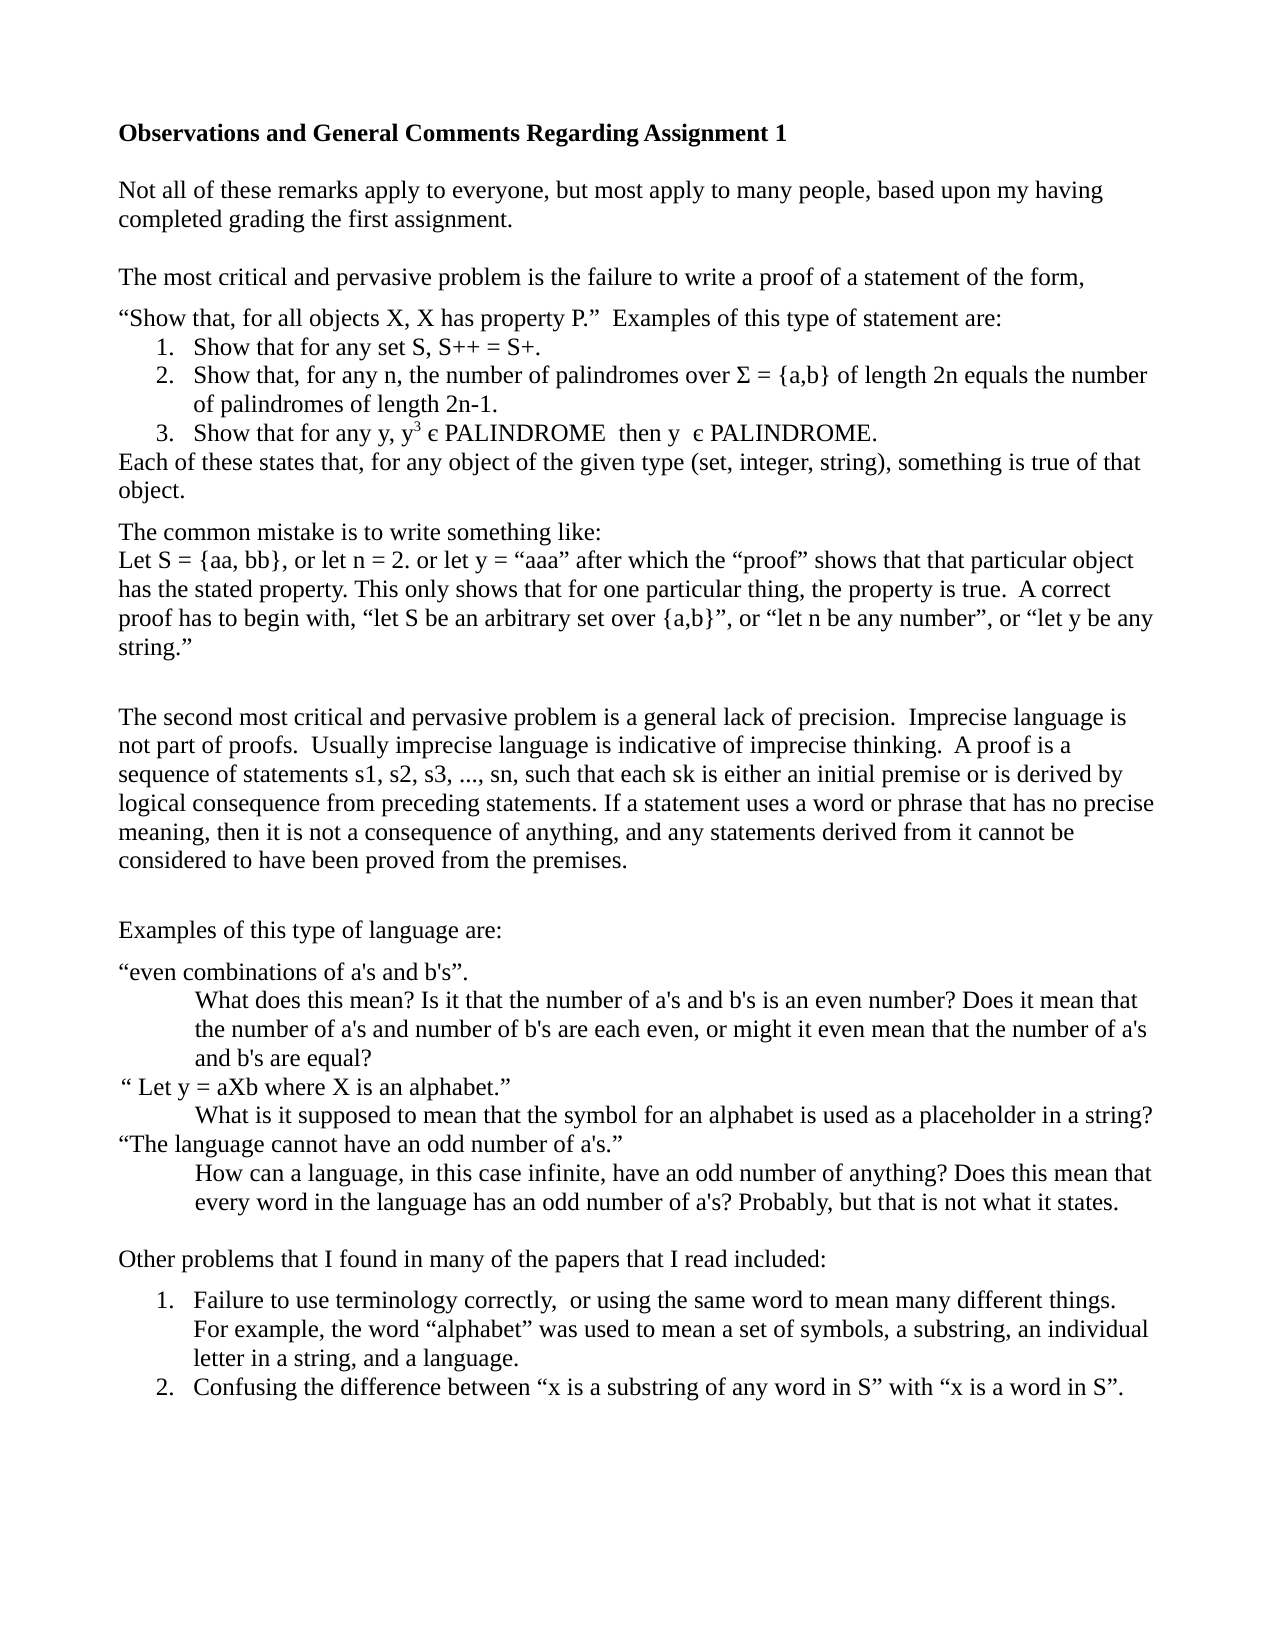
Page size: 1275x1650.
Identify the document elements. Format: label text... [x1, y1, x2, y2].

text Observations and General Comments Regarding Assignment 1 [118, 118, 1157, 147]
text “ Let y = aXb where X is an alphabet.” [121, 1072, 1157, 1101]
text What does this mean? Is it that the number of a's and b's is an even number? Does it mean that the number of a's and number of b's are each even, or might it even mean that the number of a's and b's are equal? [194, 986, 1157, 1072]
text How can a language, in this case infinite, have an odd number of anything? Does this mean that every word in the language has an odd number of a's? Probably, but that is not what it states. [194, 1158, 1157, 1216]
text “Show that, for all objects X, X has property P.” Examples of this type of statement are: [118, 303, 1157, 332]
text Examples of this type of language are: [118, 916, 1157, 944]
text “even combinations of a's and b's”. [118, 957, 1157, 986]
text The most critical and pervasive problem is the failure to write a proof of a statement of the form, [118, 262, 1157, 291]
text The second most critical and pervasive problem is a general lack of precision. Imprecise language is not part of proofs. Usually imprecise language is indicative of imprecise thinking. A proof is a sequence of statements s1, s2, s3, ..., sn, such that each sk is either an initial premise or is derived by logical consequence from preceding statements. If a statement uses a word or phrase that has no precise meaning, then it is not a consequence of anything, and any statements derived from it cannot be considered to have been proved from the premises. [118, 702, 1157, 874]
list Show that for any set S, S++ = S+. [156, 332, 1157, 361]
list Show that, for any n, the number of palindromes over Σ = {a,b} of length 2n equals the number of palindromes of length 2n-1. [156, 361, 1157, 418]
text Each of these states that, for any object of the given type (set, integer, string), something is true of that object. [118, 447, 1157, 504]
text Let S = {aa, bb}, or let n = 2. or let y = “aaa” after which the “proof” shows that that particular object has the stated property. This only shows that for one particular thing, the property is true. A correct proof has to begin with, “let S be an arbitrary set over {a,b}”, or “let n be any number”, or “let y be any string.” [118, 546, 1157, 661]
text Other problems that I found in many of the papers that I read included: [118, 1244, 1157, 1273]
text The common mistake is to write something like: [118, 517, 1157, 546]
text Not all of these remarks apply to everyone, but most apply to many people, based upon my having completed grading the first assignment. [118, 176, 1157, 233]
text What is it supposed to mean that the symbol for an alphabet is used as a placeholder in a string? [194, 1101, 1157, 1129]
list Confusing the difference between “x is a substring of any word in S” with “x is a word in S”. [156, 1372, 1157, 1401]
text “The language cannot have an odd number of a's.” [118, 1129, 1157, 1158]
list Failure to use terminology correctly, or using the same word to mean many different things. For example, the word “alphabet” was used to mean a set of symbols, a substring, an individual letter in a string, and a language. [156, 1286, 1157, 1372]
list Show that for any y, y3 є PALINDROME then y є PALINDROME. [156, 418, 1157, 447]
